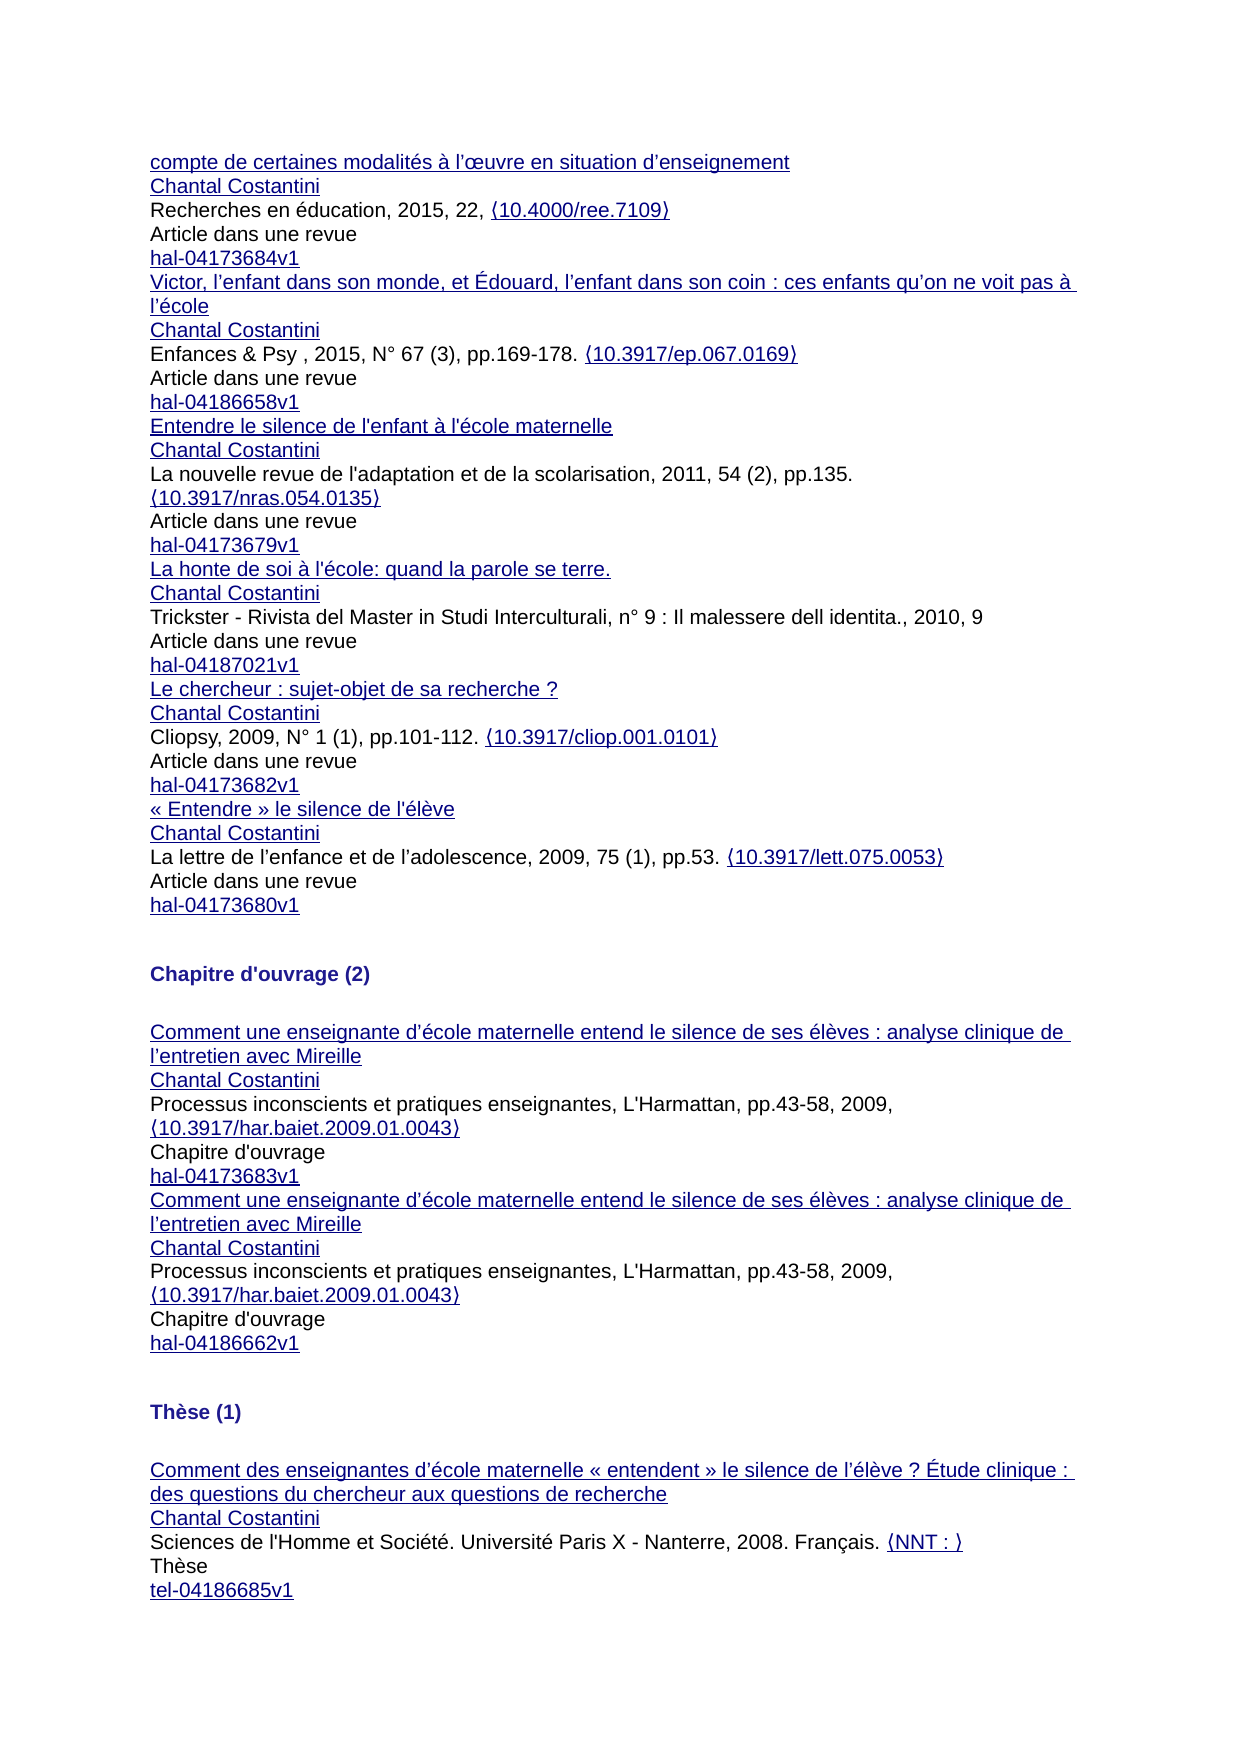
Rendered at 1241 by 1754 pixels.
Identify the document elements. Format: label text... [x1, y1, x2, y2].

table_cell Entendre le silence de l'enfant à l'école maternelle Chantal Costantini La nouvelle revue de l'adaptation et de la scolarisation, 2011, 54 (2), pp.135. ⟨10.3917/nras.054.0135⟩ Article dans une revue hal-04173679v1 [150, 414, 1090, 557]
table_cell Le chercheur : sujet-objet de sa recherche ? Chantal Costantini Cliopsy, 2009, N° 1 (1), pp.101-112. ⟨10.3917/cliop.001.0101⟩ Article dans une revue hal-04173682v1 [150, 677, 1090, 797]
table_header Comment des enseignantes d’école maternelle « entendent » le silence de l’élève ? Étude clinique : des questions du chercheur aux questions de recherche Chantal Costantini Sciences de l'Homme et Société. Université Paris X - Nanterre, 2008. Français. ⟨NNT : ⟩ Thèse tel-04186685v1 [150, 1458, 1090, 1602]
table_header Comment une enseignante d’école maternelle entend le silence de ses élèves : analyse clinique de l’entretien avec Mireille Chantal Costantini Processus inconscients et pratiques enseignantes, L'Harmattan, pp.43-58, 2009, ⟨10.3917/har.baiet.2009.01.0043⟩ Chapitre d'ouvrage hal-04173683v1 [150, 1020, 1090, 1187]
table_cell compte de certaines modalités à l’œuvre en situation d’enseignement Chantal Costantini Recherches en éducation, 2015, 22, ⟨10.4000/ree.7109⟩ Article dans une revue hal-04173684v1 [150, 150, 1090, 270]
table_cell Comment une enseignante d’école maternelle entend le silence de ses élèves : analyse clinique de l’entretien avec Mireille Chantal Costantini Processus inconscients et pratiques enseignantes, L'Harmattan, pp.43-58, 2009, ⟨10.3917/har.baiet.2009.01.0043⟩ Chapitre d'ouvrage hal-04186662v1 [150, 1188, 1090, 1355]
table_cell Victor, l’enfant dans son monde, et Édouard, l’enfant dans son coin : ces enfants qu’on ne voit pas à l’école Chantal Costantini Enfances & Psy , 2015, N° 67 (3), pp.169-178. ⟨10.3917/ep.067.0169⟩ Article dans une revue hal-04186658v1 [150, 270, 1090, 413]
subtitle Thèse (1) [150, 1400, 1090, 1424]
subtitle Chapitre d'ouvrage (2) [150, 961, 1090, 985]
table_cell La honte de soi à l'école: quand la parole se terre. Chantal Costantini Trickster - Rivista del Master in Studi Interculturali, n° 9 : Il malessere dell identita., 2010, 9 Article dans une revue hal-04187021v1 [150, 557, 1090, 677]
table_cell « Entendre » le silence de l'élève Chantal Costantini La lettre de l’enfance et de l’adolescence, 2009, 75 (1), pp.53. ⟨10.3917/lett.075.0053⟩ Article dans une revue hal-04173680v1 [150, 797, 1090, 917]
